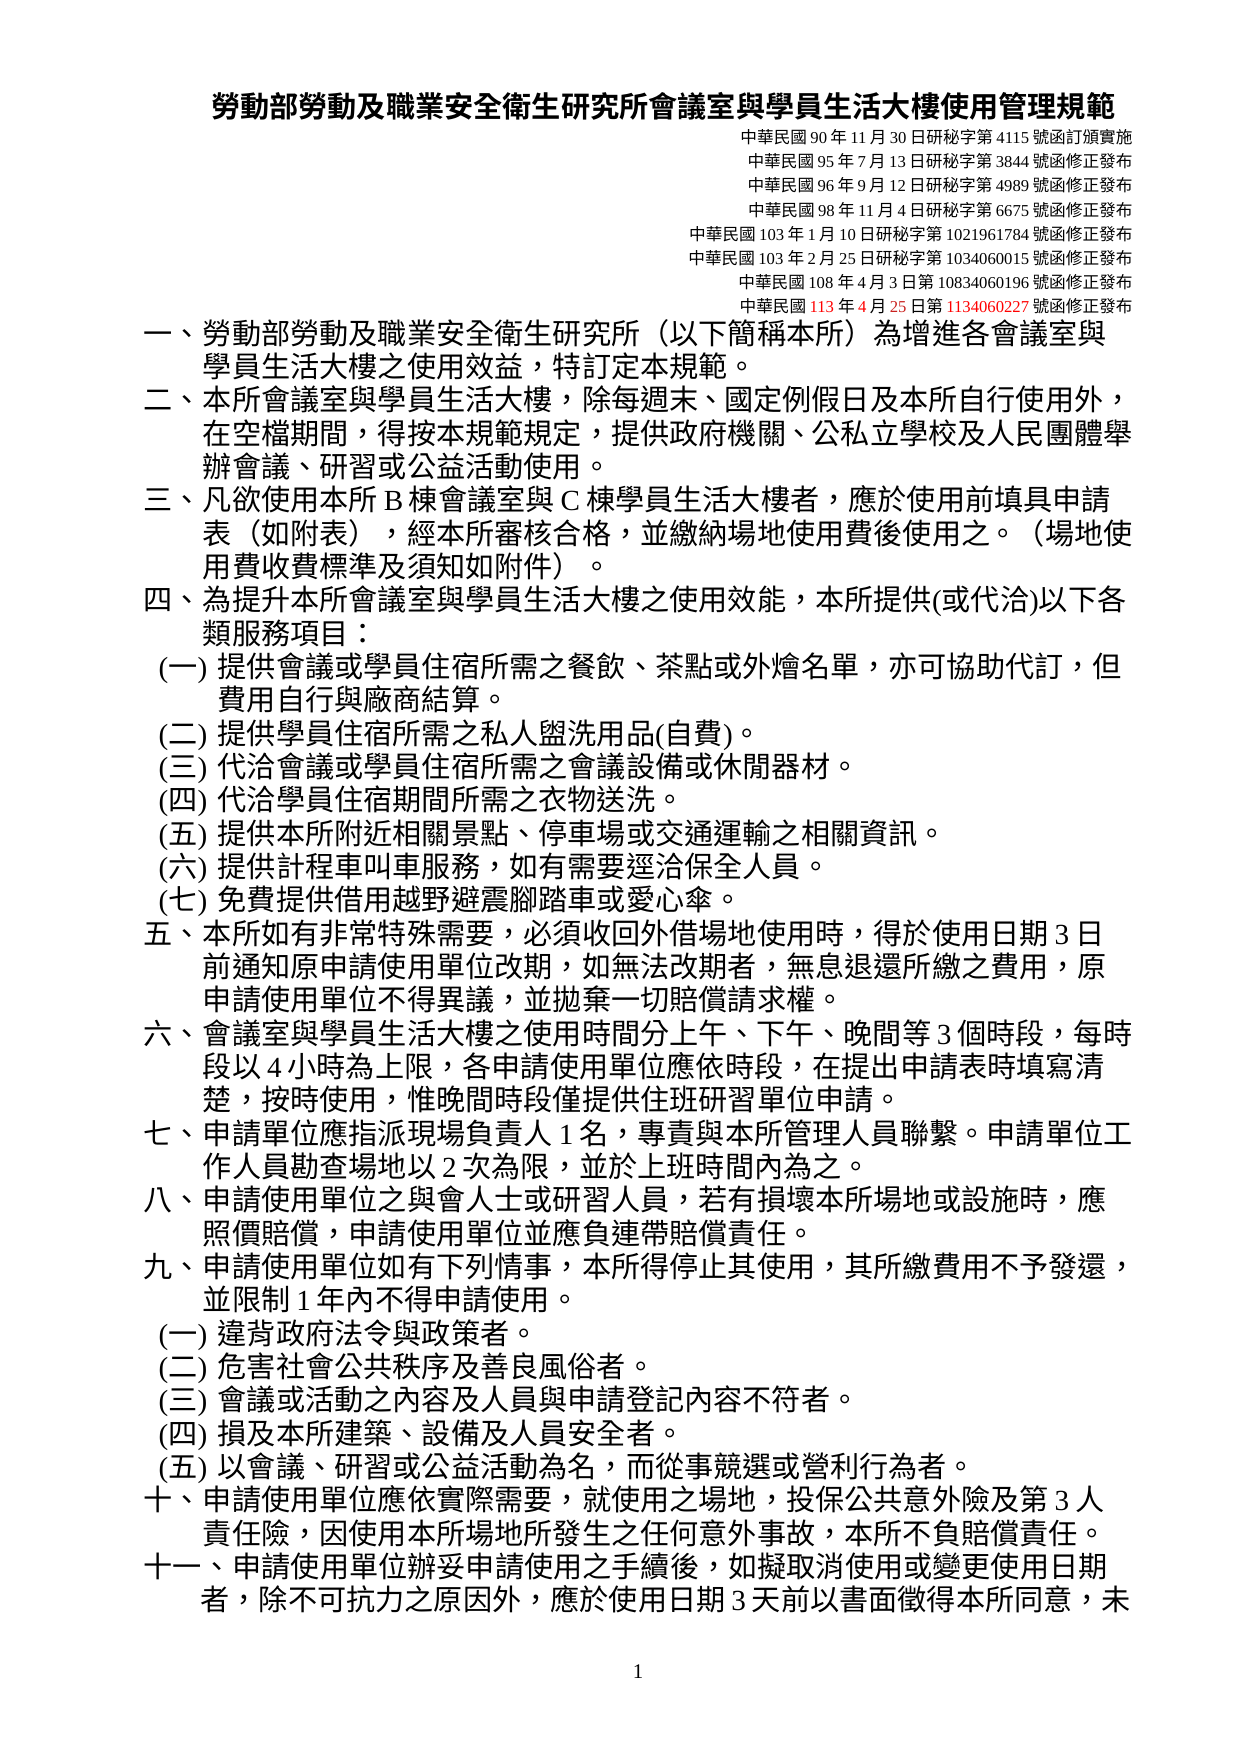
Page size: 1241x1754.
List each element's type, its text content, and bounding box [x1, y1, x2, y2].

list 為提升本所會議室與學員生活大樓之使用效能，本所提供(或代洽)以下各類服務項目： [143, 584, 1132, 651]
list 申請單位應指派現場負責人1名，專責與本所管理人員聯繫。申請單位工作人員勘查場地以2次為限，並於上班時間內為之。 [143, 1117, 1132, 1184]
subtitle 勞動部勞動及職業安全衛生研究所會議室與學員生活大樓使用管理規範 [143, 89, 1132, 124]
text 中華民國108 年4月3日第10834060196號函修正發布 [143, 269, 1132, 293]
text 中華民國113 年4月25日第1134060227號函修正發布 [143, 293, 1132, 317]
list 會議室與學員生活大樓之使用時間分上午、下午、晚間等3個時段，每時段以4小時為上限，各申請使用單位應依時段，在提出申請表時填寫清楚，按時使用，惟晚間時段僅提供住班研習單位申請。 [143, 1017, 1132, 1117]
text 中華民國98年11月4日研秘字第6675號函修正發布 [143, 197, 1132, 221]
list 危害社會公共秩序及善良風俗者。 [158, 1351, 1132, 1384]
list 申請使用單位如有下列情事，本所得停止其使用，其所繳費用不予發還，並限制1年內不得申請使用。 [143, 1251, 1132, 1317]
list 免費提供借用越野避震腳踏車或愛心傘。 [158, 884, 1132, 917]
text 中華民國96年9月12日研秘字第4989號函修正發布 [143, 172, 1132, 197]
list 申請使用單位之與會人士或研習人員，若有損壞本所場地或設施時，應照價賠償，申請使用單位並應負連帶賠償責任。 [143, 1184, 1132, 1251]
list 凡欲使用本所B棟會議室與C棟學員生活大樓者，應於使用前填具申請表（如附表），經本所審核合格，並繳納場地使用費後使用之。（場地使用費收費標準及須知如附件）。 [143, 484, 1132, 584]
list 代洽學員住宿期間所需之衣物送洗。 [158, 784, 1132, 817]
text 中華民國103年1月10日研秘字第1021961784號函修正發布 [143, 221, 1132, 245]
list 申請使用單位應依實際需要，就使用之場地，投保公共意外險及第3人責任險，因使用本所場地所發生之任何意外事故，本所不負賠償責任。 [143, 1484, 1132, 1551]
list 損及本所建築、設備及人員安全者。 [158, 1417, 1132, 1451]
list 以會議、研習或公益活動為名，而從事競選或營利行為者。 [158, 1451, 1132, 1484]
text 中華民國90年11月30日研秘字第4115號函訂頒實施 [143, 124, 1132, 148]
text 中華民國103 年2月25日研秘字第1034060015號函修正發布 [143, 245, 1132, 269]
list 代洽會議或學員住宿所需之會議設備或休閒器材。 [158, 751, 1132, 784]
list 提供計程車叫車服務，如有需要逕洽保全人員。 [158, 851, 1132, 884]
text 中華民國95年7月13日研秘字第3844號函修正發布 [143, 148, 1132, 172]
list 提供本所附近相關景點、停車場或交通運輸之相關資訊。 [158, 817, 1132, 851]
list 提供會議或學員住宿所需之餐飲、茶點或外燴名單，亦可協助代訂，但費用自行與廠商結算。 [158, 651, 1132, 717]
list 本所如有非常特殊需要，必須收回外借場地使用時，得於使用日期3日前通知原申請使用單位改期，如無法改期者，無息退還所繳之費用，原申請使用單位不得異議，並拋棄一切賠償請求權。 [143, 917, 1132, 1017]
list 勞動部勞動及職業安全衛生研究所（以下簡稱本所）為增進各會議室與學員生活大樓之使用效益，特訂定本規範。 [143, 317, 1132, 384]
list 本所會議室與學員生活大樓，除每週末、國定例假日及本所自行使用外，在空檔期間，得按本規範規定，提供政府機關、公私立學校及人民團體舉辦會議、研習或公益活動使用。 [143, 384, 1132, 484]
list 會議或活動之內容及人員與申請登記內容不符者。 [158, 1384, 1132, 1417]
list 違背政府法令與政策者。 [158, 1317, 1132, 1351]
list 提供學員住宿所需之私人盥洗用品(自費)。 [158, 717, 1132, 751]
list 申請使用單位辦妥申請使用之手續後，如擬取消使用或變更使用日期 者，除不可抗力之原因外，應於使用日期3天前以書面徵得本所同意，未 [143, 1551, 1132, 1617]
